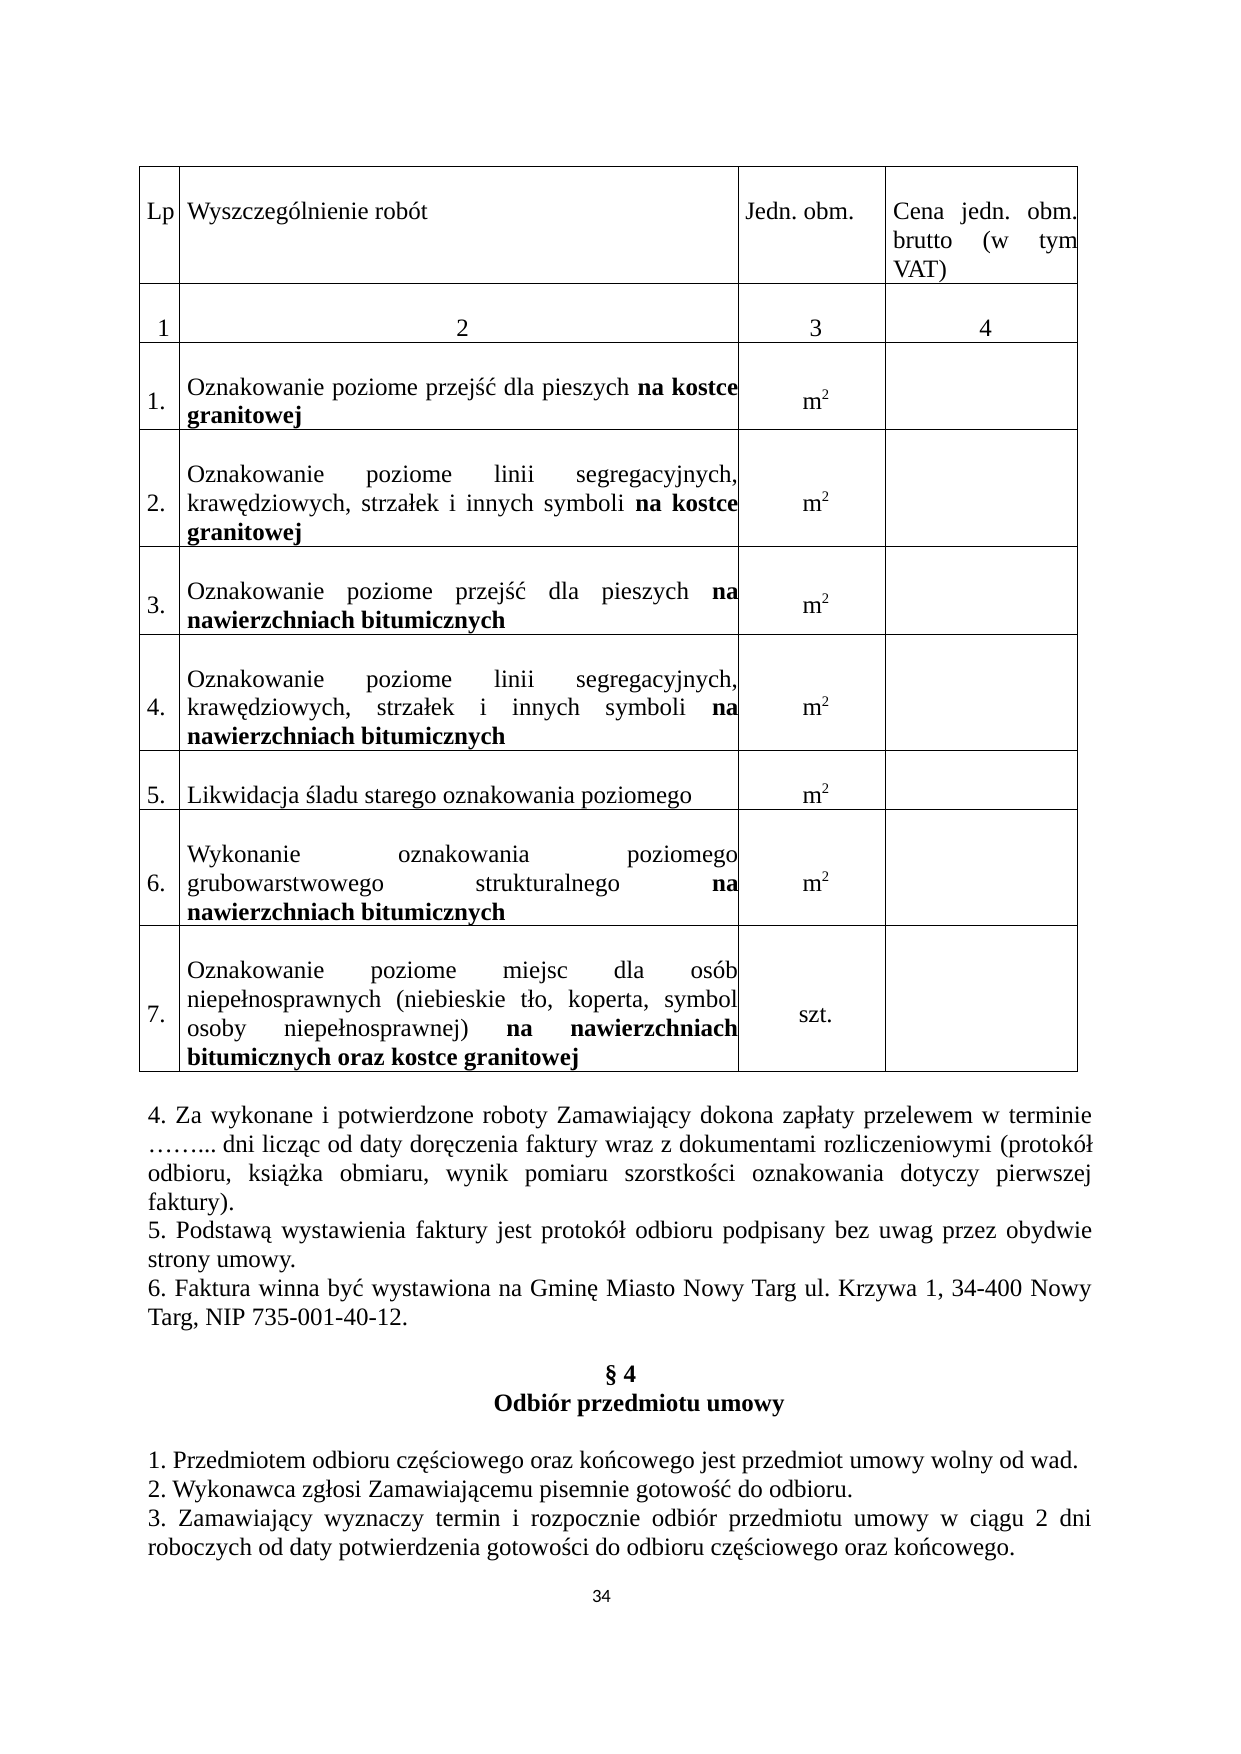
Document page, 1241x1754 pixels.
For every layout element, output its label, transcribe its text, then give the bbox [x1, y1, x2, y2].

table_cell Likwidacja śladu starego oznakowania poziomego [180, 751, 738, 809]
table_cell Oznakowanie poziome przejść dla pieszych na nawierzchniach bitumicznych [180, 547, 738, 633]
table_cell 5. [140, 751, 179, 809]
table_cell Oznakowanie poziome przejść dla pieszych na kostce granitowej [180, 343, 738, 429]
table_cell 2. [140, 430, 179, 546]
table_header Cena jedn. obm. brutto (w tym VAT) [886, 167, 1077, 283]
table_cell 4. [140, 635, 179, 750]
text § 4 [148, 1359, 1093, 1388]
text 3. Zamawiający wyznaczy termin i rozpocznie odbiór przedmiotu umowy w ciągu 2 dni roboczych od daty potwierdzenia gotowości do odbioru częściowego oraz końcowego. [148, 1503, 1093, 1560]
table_cell m2 [739, 343, 885, 429]
table_cell 6. [140, 810, 179, 925]
table_cell Oznakowanie poziome linii segregacyjnych, krawędziowych, strzałek i innych symboli na nawierzchniach bitumicznych [180, 635, 738, 750]
table_cell Wykonanie oznakowania poziomego grubowarstwowego strukturalnego na nawierzchniach bitumicznych [180, 810, 738, 925]
table_cell 1 [140, 284, 179, 342]
table_cell m2 [739, 751, 885, 809]
text 4. Za wykonane i potwierdzone roboty Zamawiający dokona zapłaty przelewem w terminie ……... dni licząc od daty doręczenia faktury wraz z dokumentami rozliczeniowymi (protokół odbioru, książka obmiaru, wynik pomiaru szorstkości oznakowania dotyczy pierwszej faktury). [148, 1100, 1093, 1215]
table_cell 2 [180, 284, 738, 342]
table_header Lp [140, 167, 179, 283]
text 1. Przedmiotem odbioru częściowego oraz końcowego jest przedmiot umowy wolny od wad. [148, 1445, 1093, 1474]
table_header Wyszczególnienie robót [180, 167, 738, 283]
table_cell Oznakowanie poziome linii segregacyjnych, krawędziowych, strzałek i innych symboli na kostce granitowej [180, 430, 738, 546]
table_cell szt. [739, 926, 885, 1071]
table_cell 3. [140, 547, 179, 633]
table_cell 3 [739, 284, 885, 342]
subtitle Odbiór przedmiotu umowy [185, 1388, 1093, 1417]
table_cell [886, 751, 1077, 809]
table_cell [886, 343, 1077, 429]
table_cell [886, 635, 1077, 750]
table_cell m2 [739, 810, 885, 925]
table_cell m2 [739, 547, 885, 633]
table_cell 1. [140, 343, 179, 429]
text 5. Podstawą wystawienia faktury jest protokół odbioru podpisany bez uwag przez obydwie strony umowy. [148, 1215, 1093, 1273]
table_cell m2 [739, 635, 885, 750]
table_cell 7. [140, 926, 179, 1071]
text 6. Faktura winna być wystawiona na Gminę Miasto Nowy Targ ul. Krzywa 1, 34-400 Nowy Targ, NIP 735-001-40-12. [148, 1273, 1093, 1330]
table_header Jedn. obm. [739, 167, 885, 283]
table_cell Oznakowanie poziome miejsc dla osób niepełnosprawnych (niebieskie tło, koperta, symbol osoby niepełnosprawnej) na nawierzchniach bitumicznych oraz kostce granitowej [180, 926, 738, 1071]
table_cell [886, 547, 1077, 633]
table_cell 4 [886, 284, 1077, 342]
table_cell [886, 810, 1077, 925]
table_cell m2 [739, 430, 885, 546]
text 2. Wykonawca zgłosi Zamawiającemu pisemnie gotowość do odbioru. [148, 1474, 1093, 1503]
table_cell [886, 926, 1077, 1071]
table_cell [886, 430, 1077, 546]
